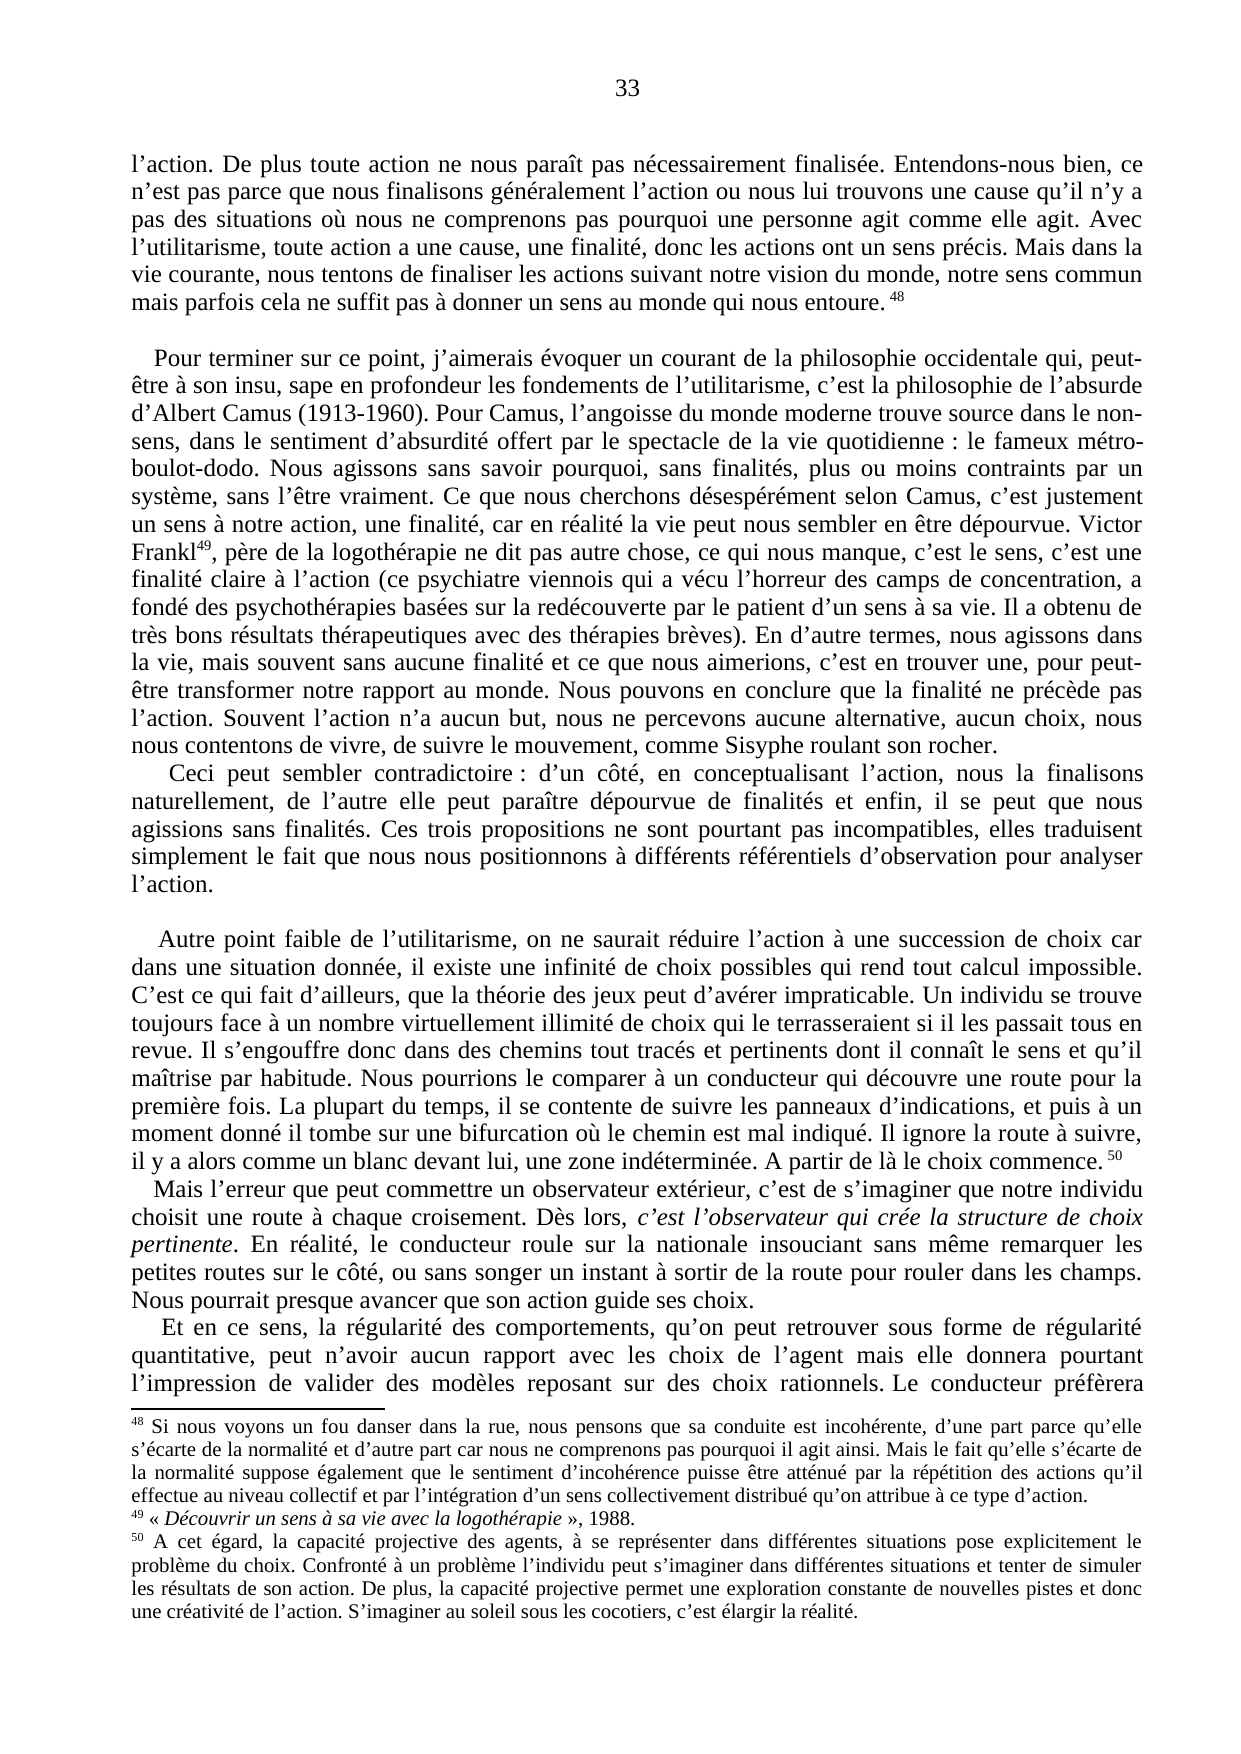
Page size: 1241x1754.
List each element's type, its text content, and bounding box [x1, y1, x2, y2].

text Si nous voyons un fou danser dans la rue, nous pensons que sa conduite est incohérente, d’une part parce qu’elle s’écarte de la normalité et d’autre part car nous ne comprenons pas pourquoi il agit ainsi. Mais le fait qu’elle s’écarte de la normalité suppose également que le sentiment d’incohérence puisse être atténué par la répétition des actions qu’il effectue au niveau collectif et par l’intégration d’un sens collectivement distribué qu’on attribue à ce type d’action. [131, 1415, 1144, 1507]
text Autre point faible de l’utilitarisme, on ne saurait réduire l’action à une succession de choix car dans une situation donnée, il existe une infinité de choix possibles qui rend tout calcul impossible. C’est ce qui fait d’ailleurs, que la théorie des jeux peut d’avérer impraticable. Un individu se trouve toujours face à un nombre virtuellement illimité de choix qui le terrasseraient si il les passait tous en revue. Il s’engouffre donc dans des chemins tout tracés et pertinents dont il connaît le sens et qu’il maîtrise par habitude. Nous pourrions le comparer à un conducteur qui découvre une route pour la première fois. La plupart du temps, il se contente de suivre les panneaux d’indications, et puis à un moment donné il tombe sur une bifurcation où le chemin est mal indiqué. Il ignore la route à suivre, il y a alors comme un blanc devant lui, une zone indéterminée. A partir de là le choix commence. [131, 926, 1144, 1175]
text l’action. De plus toute action ne nous paraît pas nécessairement finalisée. Entendons-nous bien, ce n’est pas parce que nous finalisons généralement l’action ou nous lui trouvons une cause qu’il n’y a pas des situations où nous ne comprenons pas pourquoi une personne agit comme elle agit. Avec l’utilitarisme, toute action a une cause, une finalité, donc les actions ont un sens précis. Mais dans la vie courante, nous tentons de finaliser les actions suivant notre vision du monde, notre sens commun mais parfois cela ne suffit pas à donner un sens au monde qui nous entoure. [131, 150, 1144, 316]
text Pour terminer sur ce point, j’aimerais évoquer un courant de la philosophie occidentale qui, peut-être à son insu, sape en profondeur les fondements de l’utilitarisme, c’est la philosophie de l’absurde d’Albert Camus (1913-1960). Pour Camus, l’angoisse du monde moderne trouve source dans le non-sens, dans le sentiment d’absurdité offert par le spectacle de la vie quotidienne : le fameux métro-boulot-dodo. Nous agissons sans savoir pourquoi, sans finalités, plus ou moins contraints par un système, sans l’être vraiment. Ce que nous cherchons désespérément selon Camus, c’est justement un sens à notre action, une finalité, car en réalité la vie peut nous sembler en être dépourvue. Victor Frankl, père de la logothérapie ne dit pas autre chose, ce qui nous manque, c’est le sens, c’est une finalité claire à l’action (ce psychiatre viennois qui a vécu l’horreur des camps de concentration, a fondé des psychothérapies basées sur la redécouverte par le patient d’un sens à sa vie. Il a obtenu de très bons résultats thérapeutiques avec des thérapies brèves). En d’autre termes, nous agissons dans la vie, mais souvent sans aucune finalité et ce que nous aimerions, c’est en trouver une, pour peut-être transformer notre rapport au monde. Nous pouvons en conclure que la finalité ne précède pas l’action. Souvent l’action n’a aucun but, nous ne percevons aucune alternative, aucun choix, nous nous contentons de vivre, de suivre le mouvement, comme Sisyphe roulant son rocher. [131, 344, 1144, 759]
text « Découvrir un sens à sa vie avec la logothérapie », 1988. [131, 1507, 1144, 1530]
text Ceci peut sembler contradictoire : d’un côté, en conceptualisant l’action, nous la finalisons naturellement, de l’autre elle peut paraître dépourvue de finalités et enfin, il se peut que nous agissions sans finalités. Ces trois propositions ne sont pourtant pas incompatibles, elles traduisent simplement le fait que nous nous positionnons à différents référentiels d’observation pour analyser l’action. [131, 759, 1144, 898]
text Et en ce sens, la régularité des comportements, qu’on peut retrouver sous forme de régularité quantitative, peut n’avoir aucun rapport avec les choix de l’agent mais elle donnera pourtant l’impression de valider des modèles reposant sur des choix rationnels. Le conducteur préfèrera [131, 1313, 1144, 1397]
text Mais l’erreur que peut commettre un observateur extérieur, c’est de s’imaginer que notre individu choisit une route à chaque croisement. Dès lors, c’est l’observateur qui crée la structure de choix pertinente. En réalité, le conducteur roule sur la nationale insouciant sans même remarquer les petites routes sur le côté, ou sans songer un instant à sortir de la route pour rouler dans les champs. Nous pourrait presque avancer que son action guide ses choix. [131, 1175, 1144, 1313]
text A cet égard, la capacité projective des agents, à se représenter dans différentes situations pose explicitement le problème du choix. Confronté à un problème l’individu peut s’imaginer dans différentes situations et tenter de simuler les résultats de son action. De plus, la capacité projective permet une exploration constante de nouvelles pistes et donc une créativité de l’action. S’imaginer au soleil sous les cocotiers, c’est élargir la réalité. [131, 1530, 1144, 1623]
